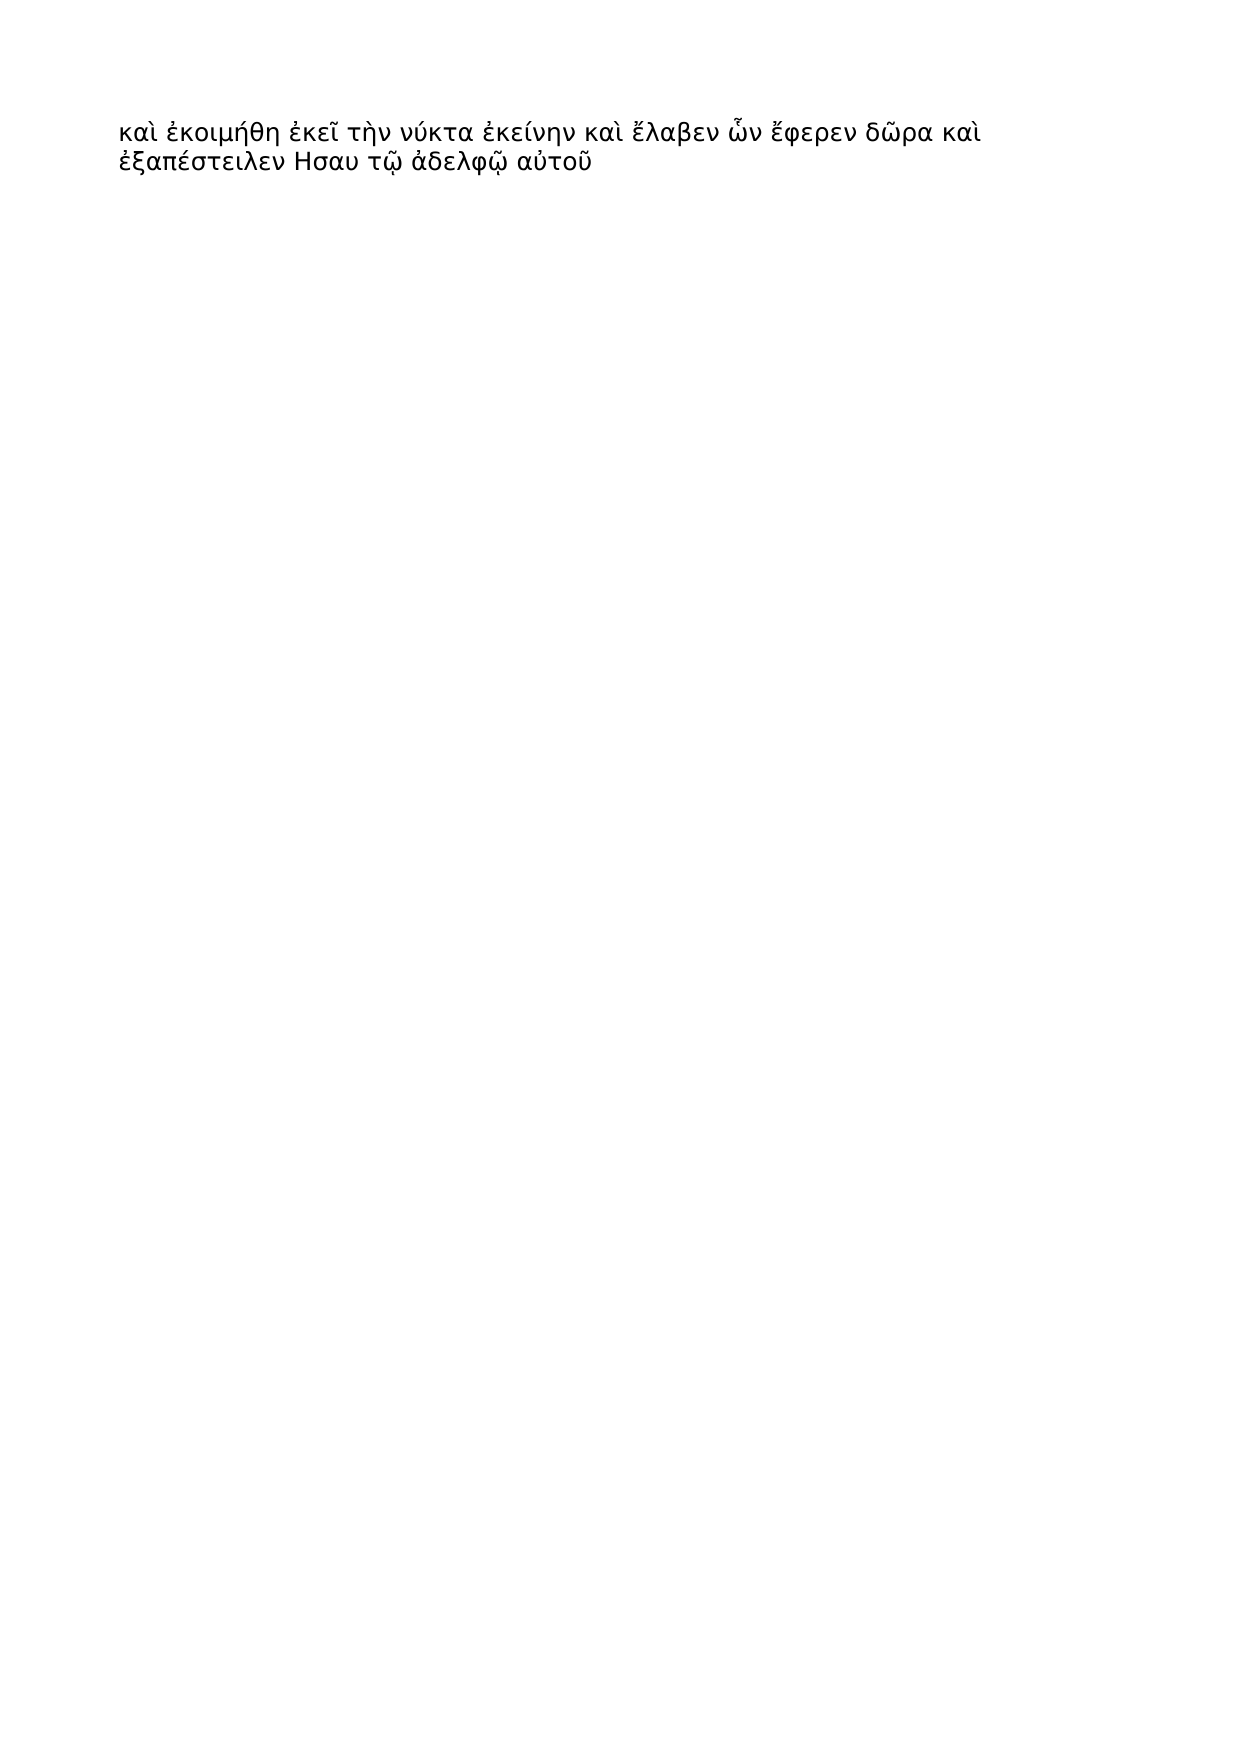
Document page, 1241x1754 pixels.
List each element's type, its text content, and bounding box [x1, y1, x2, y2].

text καὶ ἐκοιμήθη ἐκεῖ τὴν νύκτα ἐκείνην καὶ ἔλαβεν ὧν ἔφερεν δῶρα καὶ ἐξαπέστειλεν Ησαυ τῷ ἀδελφῷ αὐτοῦ [118, 118, 1122, 176]
